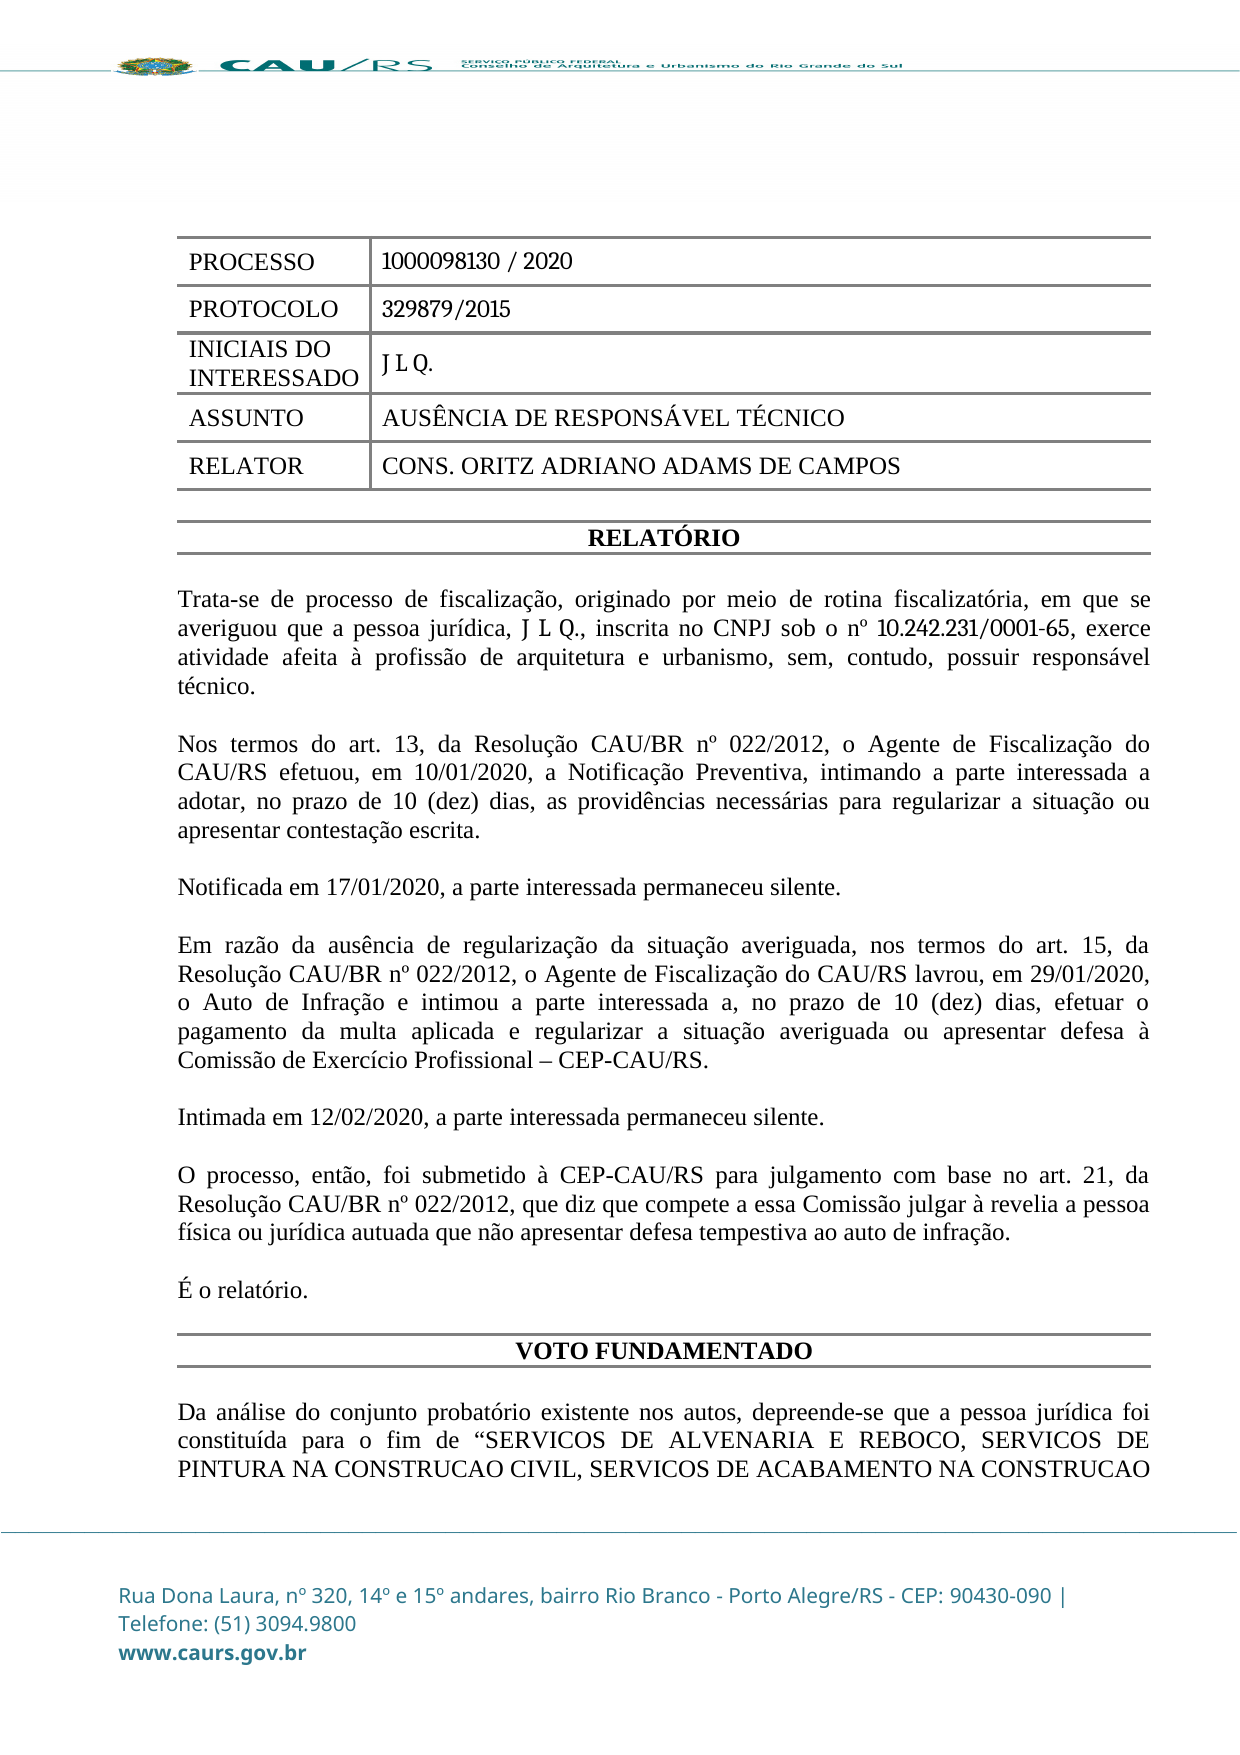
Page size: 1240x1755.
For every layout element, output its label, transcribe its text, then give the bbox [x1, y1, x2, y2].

text Intimada em 12/02/2020, a parte interessada permaneceu silente. [177, 1102, 1151, 1131]
text Notificada em 17/01/2020, a parte interessada permaneceu silente. [177, 872, 1151, 901]
table_header 1000098130 / 2020 [372, 239, 1151, 283]
table_cell ASSUNTO [177, 395, 369, 440]
table_cell AUSÊNCIA DE RESPONSÁVEL TÉCNICO [372, 395, 1151, 440]
table_header RELATÓRIO [177, 523, 1151, 552]
text Da análise do conjunto probatório existente nos autos, depreende-se que a pessoa jurídica foi constituída para o fim de “SERVICOS DE ALVENARIA E REBOCO, SERVICOS DE PINTURA NA CONSTRUCAO CIVIL, SERVICOS DE ACABAMENTO NA CONSTRUCAO [177, 1397, 1151, 1483]
text Em razão da ausência de regularização da situação averiguada, nos termos do art. 15, da Resolução CAU/BR nº 022/2012, o Agente de Fiscalização do CAU/RS lavrou, em 29/01/2020, o Auto de Infração e intimou a parte interessada a, no prazo de 10 (dez) dias, efetuar o pagamento da multa aplicada e regularizar a situação averiguada ou apresentar defesa à Comissão de Exercício Profissional – CEP-CAU/RS. [177, 930, 1151, 1074]
table_cell 329879/2015 [372, 287, 1151, 331]
table_cell J L Q. [372, 335, 1151, 392]
table_cell RELATOR [177, 443, 369, 488]
table_header PROCESSO [177, 239, 369, 283]
text É o relatório. [177, 1275, 1151, 1304]
table_cell INICIAIS DO INTERESSADO [177, 335, 369, 392]
table_header VOTO FUNDAMENTADO [177, 1336, 1151, 1365]
text Trata-se de processo de fiscalização, originado por meio de rotina fiscalizatória, em que se averiguou que a pessoa jurídica, J L Q., inscrita no CNPJ sob o nº 10.242.231/0001-65, exerce atividade afeita à profissão de arquitetura e urbanismo, sem, contudo, possuir responsável técnico. [177, 584, 1151, 700]
table_cell PROTOCOLO [177, 287, 369, 331]
text O processo, então, foi submetido à CEP-CAU/RS para julgamento com base no art. 21, da Resolução CAU/BR nº 022/2012, que diz que compete a essa Comissão julgar à revelia a pessoa física ou jurídica autuada que não apresentar defesa tempestiva ao auto de infração. [177, 1160, 1151, 1246]
table_cell CONS. ORITZ ADRIANO ADAMS DE CAMPOS [372, 443, 1151, 488]
text Nos termos do art. 13, da Resolução CAU/BR nº 022/2012, o Agente de Fiscalização do CAU/RS efetuou, em 10/01/2020, a Notificação Preventiva, intimando a parte interessada a adotar, no prazo de 10 (dez) dias, as providências necessárias para regularizar a situação ou apresentar contestação escrita. [177, 729, 1151, 844]
